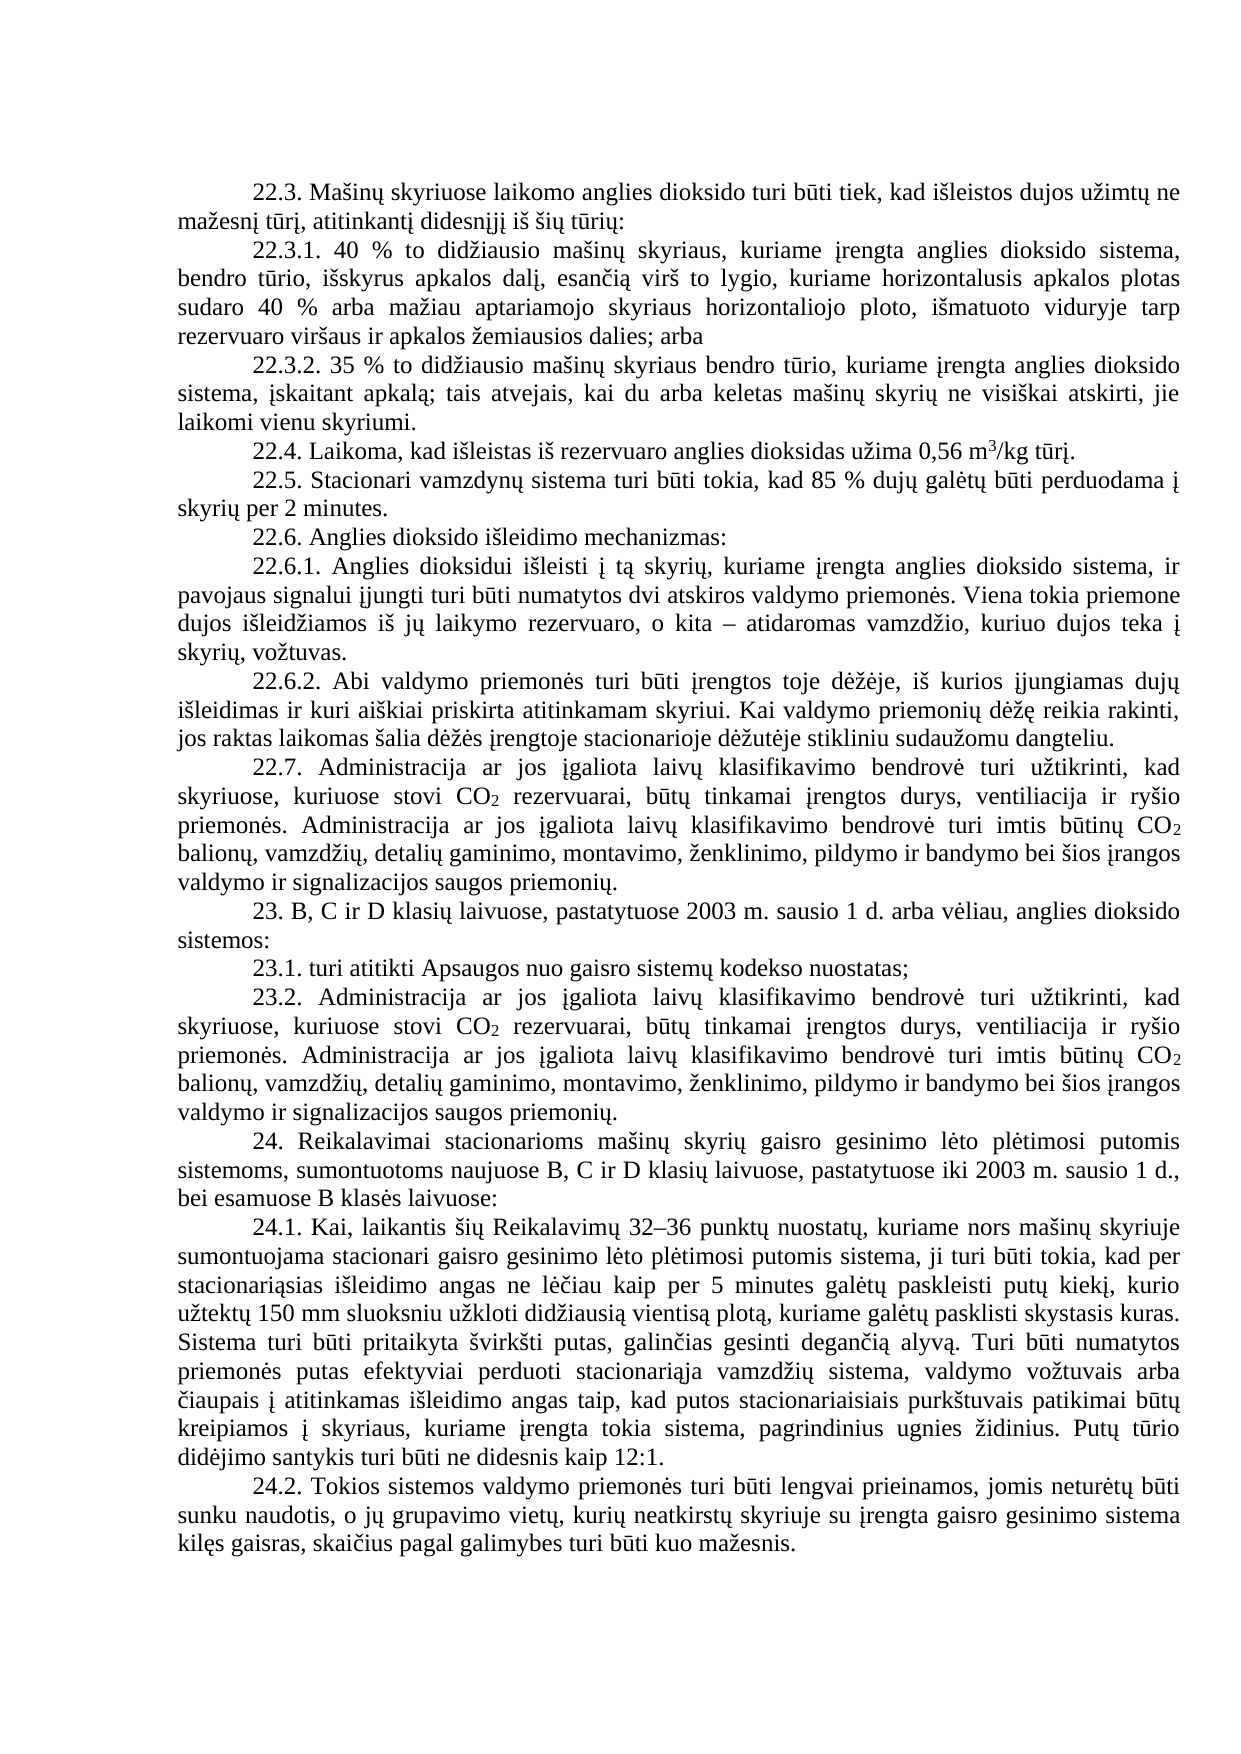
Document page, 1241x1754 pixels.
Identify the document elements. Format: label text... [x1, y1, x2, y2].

text 22.6. Anglies dioksido išleidimo mechanizmas: [177, 522, 1181, 551]
text 23. B, C ir D klasių laivuose, pastatytuose 2003 m. sausio 1 d. arba vėliau, anglies dioksido sistemos: [177, 896, 1181, 953]
text 22.6.2. Abi valdymo priemonės turi būti įrengtos toje dėžėje, iš kurios įjungiamas dujų išleidimas ir kuri aiškiai priskirta atitinkamam skyriui. Kai valdymo priemonių dėžę reikia rakinti, jos raktas laikomas šalia dėžės įrengtoje stacionarioje dėžutėje stikliniu sudaužomu dangteliu. [177, 666, 1181, 752]
text 22.3.2. 35 % to didžiausio mašinų skyriaus bendro tūrio, kuriame įrengta anglies dioksido sistema, įskaitant apkalą; tais atvejais, kai du arba keletas mašinų skyrių ne visiškai atskirti, jie laikomi vienu skyriumi. [177, 350, 1181, 436]
text 23.1. turi atitikti Apsaugos nuo gaisro sistemų kodekso nuostatas; [177, 953, 1181, 982]
text 22.6.1. Anglies dioksidui išleisti į tą skyrių, kuriame įrengta anglies dioksido sistema, ir pavojaus signalui įjungti turi būti numatytos dvi atskiros valdymo priemonės. Viena tokia priemone dujos išleidžiamos iš jų laikymo rezervuaro, o kita – atidaromas vamzdžio, kuriuo dujos teka į skyrių, vožtuvas. [177, 551, 1181, 666]
text 22.5. Stacionari vamzdynų sistema turi būti tokia, kad 85 % dujų galėtų būti perduodama į skyrių per 2 minutes. [177, 465, 1181, 522]
text 22.3.1. 40 % to didžiausio mašinų skyriaus, kuriame įrengta anglies dioksido sistema, bendro tūrio, išskyrus apkalos dalį, esančią virš to lygio, kuriame horizontalusis apkalos plotas sudaro 40 % arba mažiau aptariamojo skyriaus horizontaliojo ploto, išmatuoto viduryje tarp rezervuaro viršaus ir apkalos žemiausios dalies; arba [177, 235, 1181, 350]
text 22.7. Administracija ar jos įgaliota laivų klasifikavimo bendrovė turi užtikrinti, kad skyriuose, kuriuose stovi CO2 rezervuarai, būtų tinkamai įrengtos durys, ventiliacija ir ryšio priemonės. Administracija ar jos įgaliota laivų klasifikavimo bendrovė turi imtis būtinų CO2 balionų, vamzdžių, detalių gaminimo, montavimo, ženklinimo, pildymo ir bandymo bei šios įrangos valdymo ir signalizacijos saugos priemonių. [177, 752, 1181, 896]
text 24.1. Kai, laikantis šių Reikalavimų 32–36 punktų nuostatų, kuriame nors mašinų skyriuje sumontuojama stacionari gaisro gesinimo lėto plėtimosi putomis sistema, ji turi būti tokia, kad per stacionariąsias išleidimo angas ne lėčiau kaip per 5 minutes galėtų paskleisti putų kiekį, kurio užtektų 150 mm sluoksniu užkloti didžiausią vientisą plotą, kuriame galėtų pasklisti skystasis kuras. Sistema turi būti pritaikyta švirkšti putas, galinčias gesinti degančią alyvą. Turi būti numatytos priemonės putas efektyviai perduoti stacionariąja vamzdžių sistema, valdymo vožtuvais arba čiaupais į atitinkamas išleidimo angas taip, kad putos stacionariaisiais purkštuvais patikimai būtų kreipiamos į skyriaus, kuriame įrengta tokia sistema, pagrindinius ugnies židinius. Putų tūrio didėjimo santykis turi būti ne didesnis kaip 12:1. [177, 1212, 1181, 1471]
text 24. Reikalavimai stacionarioms mašinų skyrių gaisro gesinimo lėto plėtimosi putomis sistemoms, sumontuotoms naujuose B, C ir D klasių laivuose, pastatytuose iki 2003 m. sausio 1 d., bei esamuose B klasės laivuose: [177, 1126, 1181, 1212]
text 24.2. Tokios sistemos valdymo priemonės turi būti lengvai prieinamos, jomis neturėtų būti sunku naudotis, o jų grupavimo vietų, kurių neatkirstų skyriuje su įrengta gaisro gesinimo sistema kilęs gaisras, skaičius pagal galimybes turi būti kuo mažesnis. [177, 1471, 1181, 1557]
text 22.3. Mašinų skyriuose laikomo anglies dioksido turi būti tiek, kad išleistos dujos užimtų ne mažesnį tūrį, atitinkantį didesnįjį iš šių tūrių: [177, 177, 1181, 235]
text 23.2. Administracija ar jos įgaliota laivų klasifikavimo bendrovė turi užtikrinti, kad skyriuose, kuriuose stovi CO2 rezervuarai, būtų tinkamai įrengtos durys, ventiliacija ir ryšio priemonės. Administracija ar jos įgaliota laivų klasifikavimo bendrovė turi imtis būtinų CO2 balionų, vamzdžių, detalių gaminimo, montavimo, ženklinimo, pildymo ir bandymo bei šios įrangos valdymo ir signalizacijos saugos priemonių. [177, 982, 1181, 1126]
text 22.4. Laikoma, kad išleistas iš rezervuaro anglies dioksidas užima 0,56 m3/kg tūrį. [177, 436, 1181, 465]
